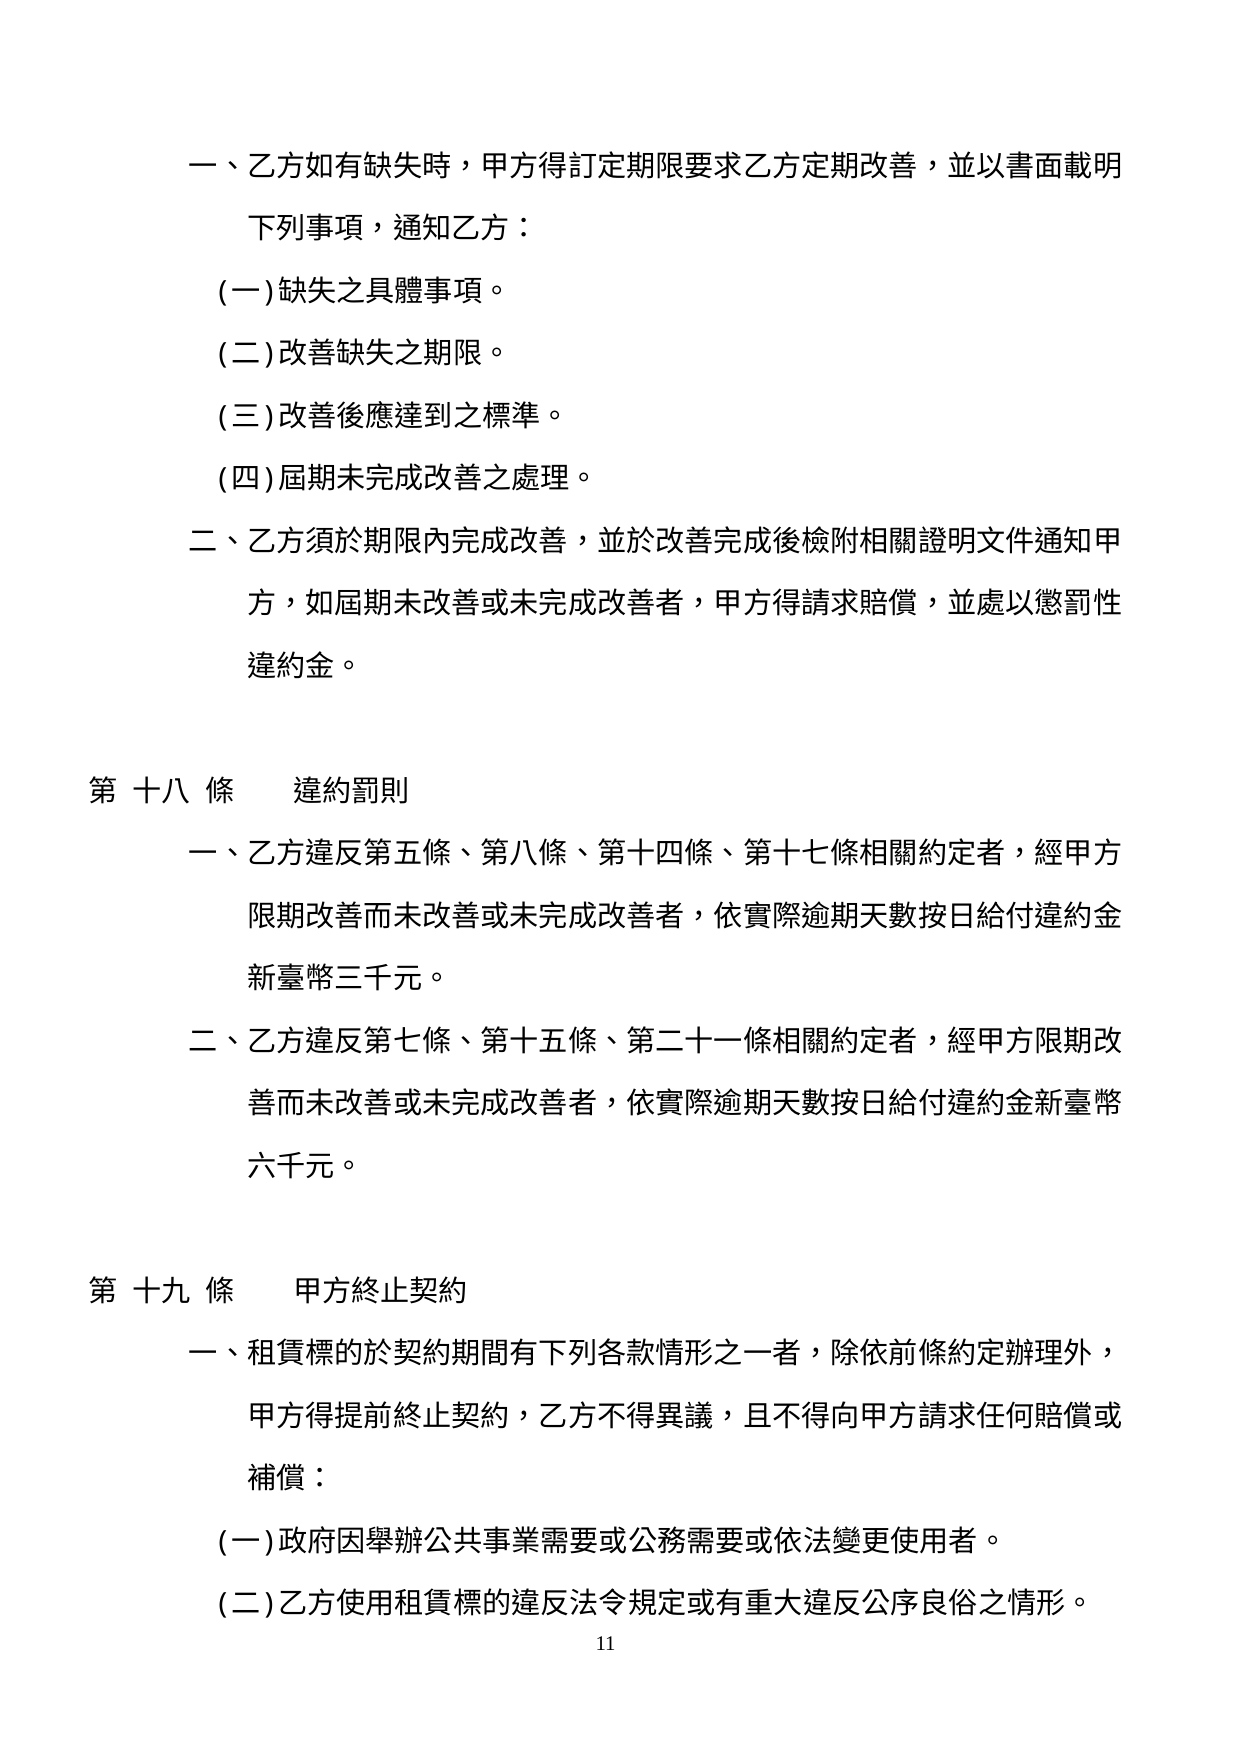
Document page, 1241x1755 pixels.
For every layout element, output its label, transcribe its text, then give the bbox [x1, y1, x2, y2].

text 一、乙方違反第五條、第八條、第十四條、第十七條相關約定者，經甲方限期改善而未改善或未完成改善者，依實際逾期天數按日給付違約金新臺幣三千元。 [189, 809, 1122, 997]
text 第 十八 條 違約罰則 [89, 747, 1122, 809]
text (一)缺失之具體事項。 [214, 247, 1122, 309]
text (一)政府因舉辦公共事業需要或公務需要或依法變更使用者。 [214, 1497, 1122, 1559]
text 第 十九 條 甲方終止契約 [89, 1247, 1122, 1309]
text (三)改善後應達到之標準。 [214, 372, 1122, 434]
text (四)屆期未完成改善之處理。 [214, 434, 1122, 497]
text 二、乙方須於期限內完成改善，並於改善完成後檢附相關證明文件通知甲方，如屆期未改善或未完成改善者，甲方得請求賠償，並處以懲罰性違約金。 [189, 497, 1122, 684]
text 一、乙方如有缺失時，甲方得訂定期限要求乙方定期改善，並以書面載明下列事項，通知乙方： [189, 122, 1122, 247]
text (二)乙方使用租賃標的違反法令規定或有重大違反公序良俗之情形。 [214, 1559, 1122, 1622]
text 一、租賃標的於契約期間有下列各款情形之一者，除依前條約定辦理外，甲方得提前終止契約，乙方不得異議，且不得向甲方請求任何賠償或補償： [189, 1309, 1122, 1497]
text (二)改善缺失之期限。 [214, 309, 1122, 372]
text 二、乙方違反第七條、第十五條、第二十一條相關約定者，經甲方限期改善而未改善或未完成改善者，依實際逾期天數按日給付違約金新臺幣六千元。 [189, 997, 1122, 1184]
